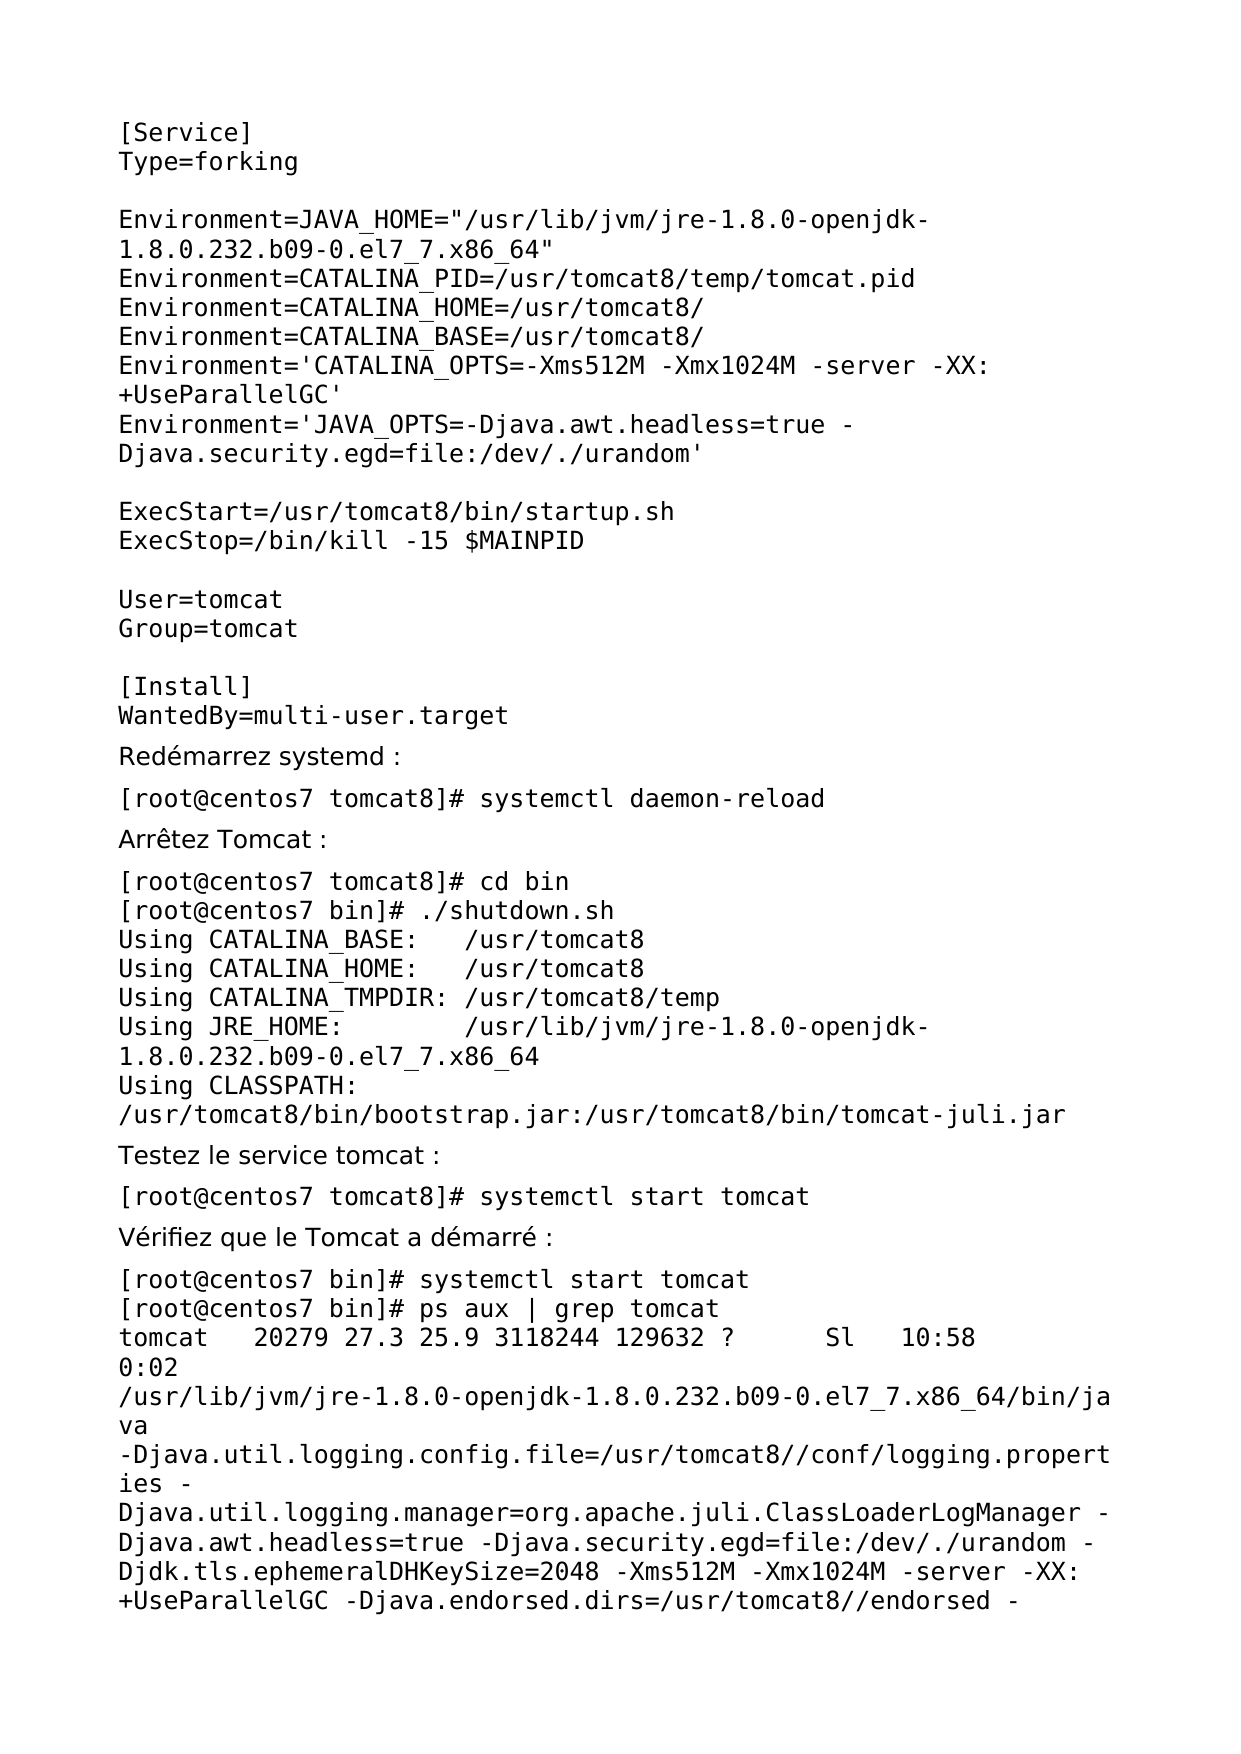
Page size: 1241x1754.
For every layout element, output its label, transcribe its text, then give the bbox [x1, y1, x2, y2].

text Redémarrez systemd : [118, 742, 1122, 772]
text [root@centos7 tomcat8]# cd bin [root@centos7 bin]# ./shutdown.sh Using CATALINA_BASE: /usr/tomcat8 Using CATALINA_HOME: /usr/tomcat8 Using CATALINA_TMPDIR: /usr/tomcat8/temp Using JRE_HOME: /usr/lib/jvm/jre-1.8.0-openjdk-1.8.0.232.b09-0.el7_7.x86_64 Using CLASSPATH: /usr/tomcat8/bin/bootstrap.jar:/usr/tomcat8/bin/tomcat-juli.jar [118, 867, 1122, 1129]
text Arrêtez Tomcat : [118, 825, 1122, 854]
text [root@centos7 tomcat8]# systemctl start tomcat [118, 1183, 1122, 1212]
text [Service] Type=forking Environment=JAVA_HOME="/usr/lib/jvm/jre-1.8.0-openjdk-1.8.0.232.b09-0.el7_7.x86_64" Environment=CATALINA_PID=/usr/tomcat8/temp/tomcat.pid Environment=CATALINA_HOME=/usr/tomcat8/ Environment=CATALINA_BASE=/usr/tomcat8/ Environment='CATALINA_OPTS=-Xms512M -Xmx1024M -server -XX:+UseParallelGC' Environment='JAVA_OPTS=-Djava.awt.headless=true -Djava.security.egd=file:/dev/./urandom' ExecStart=/usr/tomcat8/bin/startup.sh ExecStop=/bin/kill -15 $MAINPID User=tomcat Group=tomcat [Install] WantedBy=multi-user.target [118, 118, 1122, 731]
text [root@centos7 tomcat8]# systemctl daemon-reload [118, 784, 1122, 813]
text Vérifiez que le Tomcat a démarré : [118, 1223, 1122, 1253]
text [root@centos7 bin]# systemctl start tomcat [root@centos7 bin]# ps aux | grep tomcat tomcat 20279 27.3 25.9 3118244 129632 ? Sl 10:58 0:02 /usr/lib/jvm/jre-1.8.0-openjdk-1.8.0.232.b09-0.el7_7.x86_64/bin/java -Djava.util.logging.config.file=/usr/tomcat8//conf/logging.properties -Djava.util.logging.manager=org.apache.juli.ClassLoaderLogManager -Djava.awt.headless=true -Djava.security.egd=file:/dev/./urandom -Djdk.tls.ephemeralDHKeySize=2048 -Xms512M -Xmx1024M -server -XX:+UseParallelGC -Djava.endorsed.dirs=/usr/tomcat8//endorsed [118, 1265, 1122, 1615]
text Testez le service tomcat : [118, 1141, 1122, 1170]
